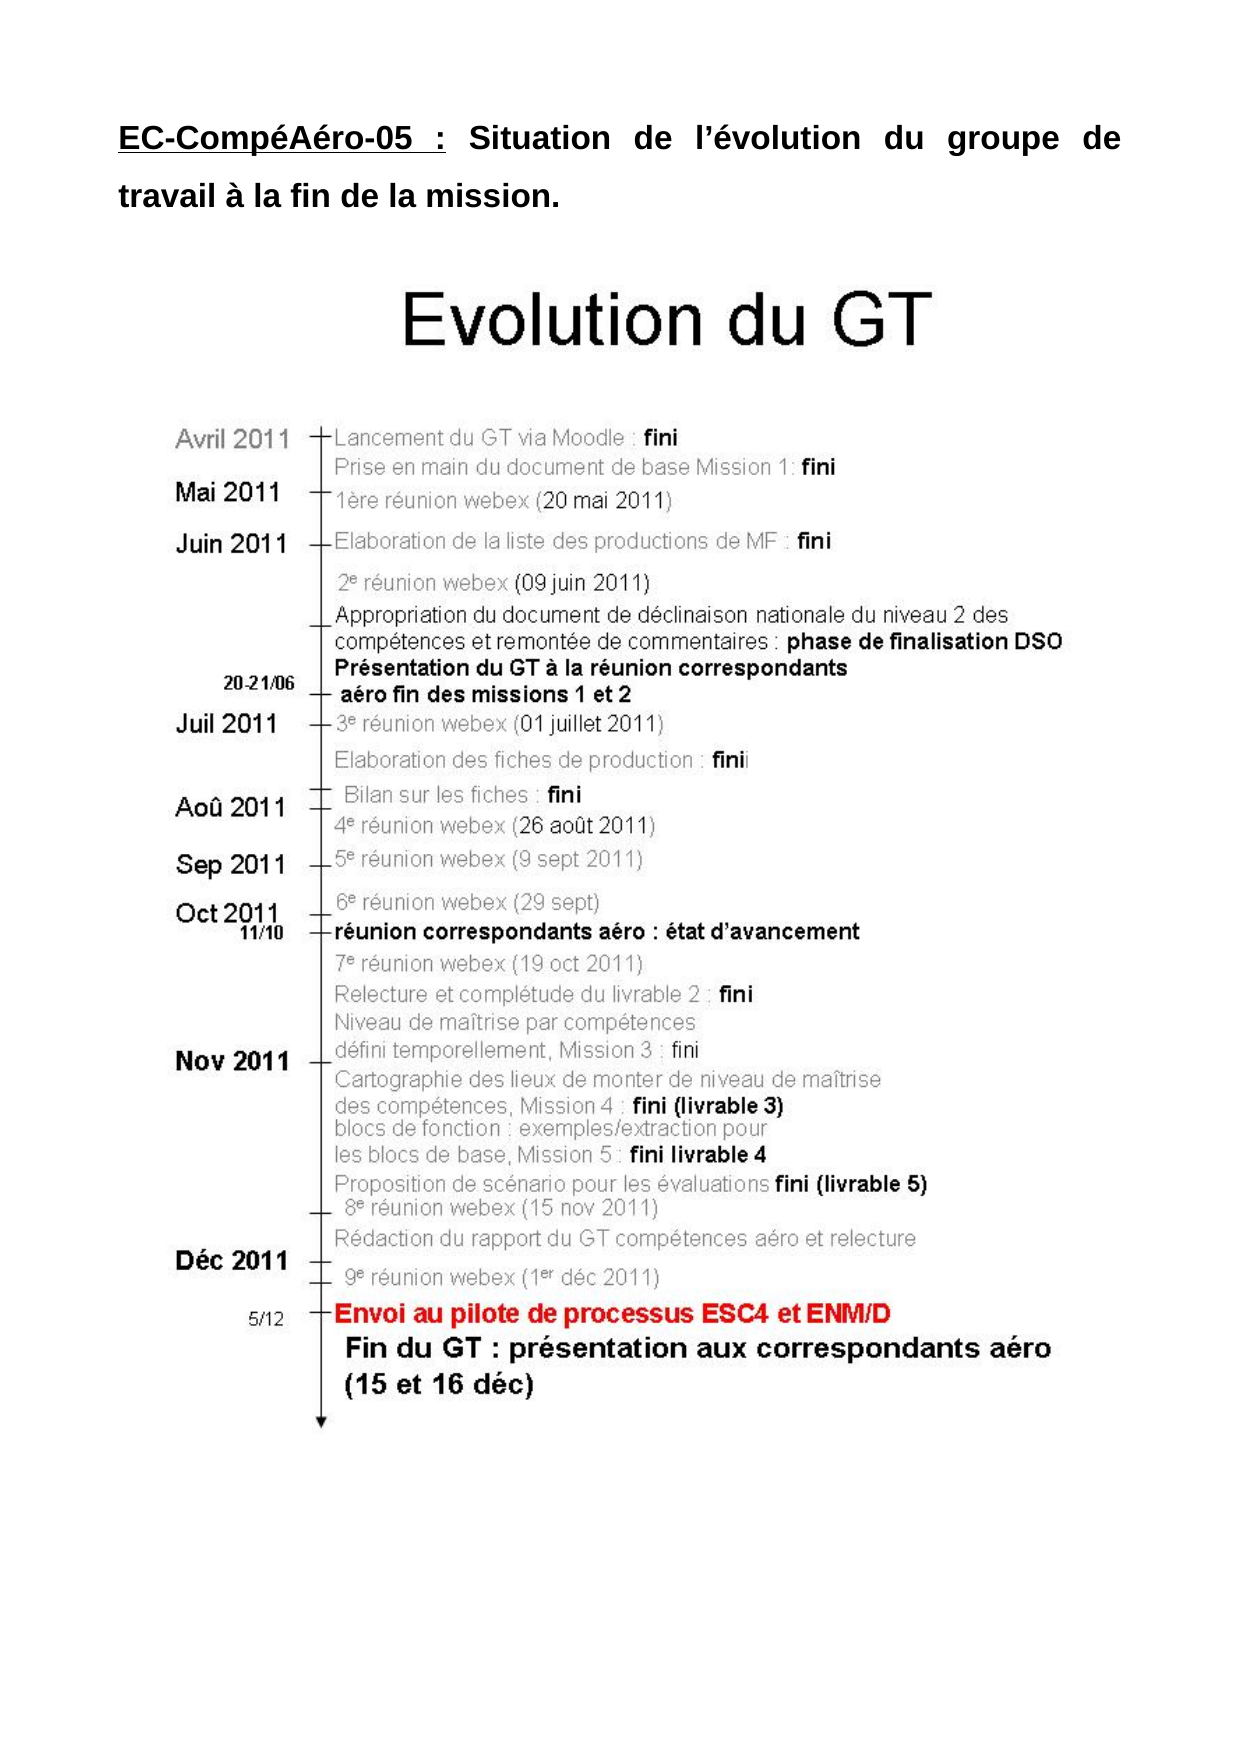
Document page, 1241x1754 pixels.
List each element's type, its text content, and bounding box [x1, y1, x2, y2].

subtitle EC-CompéAéro-05 : Situation de l’évolution du groupe de travail à la fin de la mission. [118, 118, 1122, 214]
picture [156, 263, 1084, 1441]
